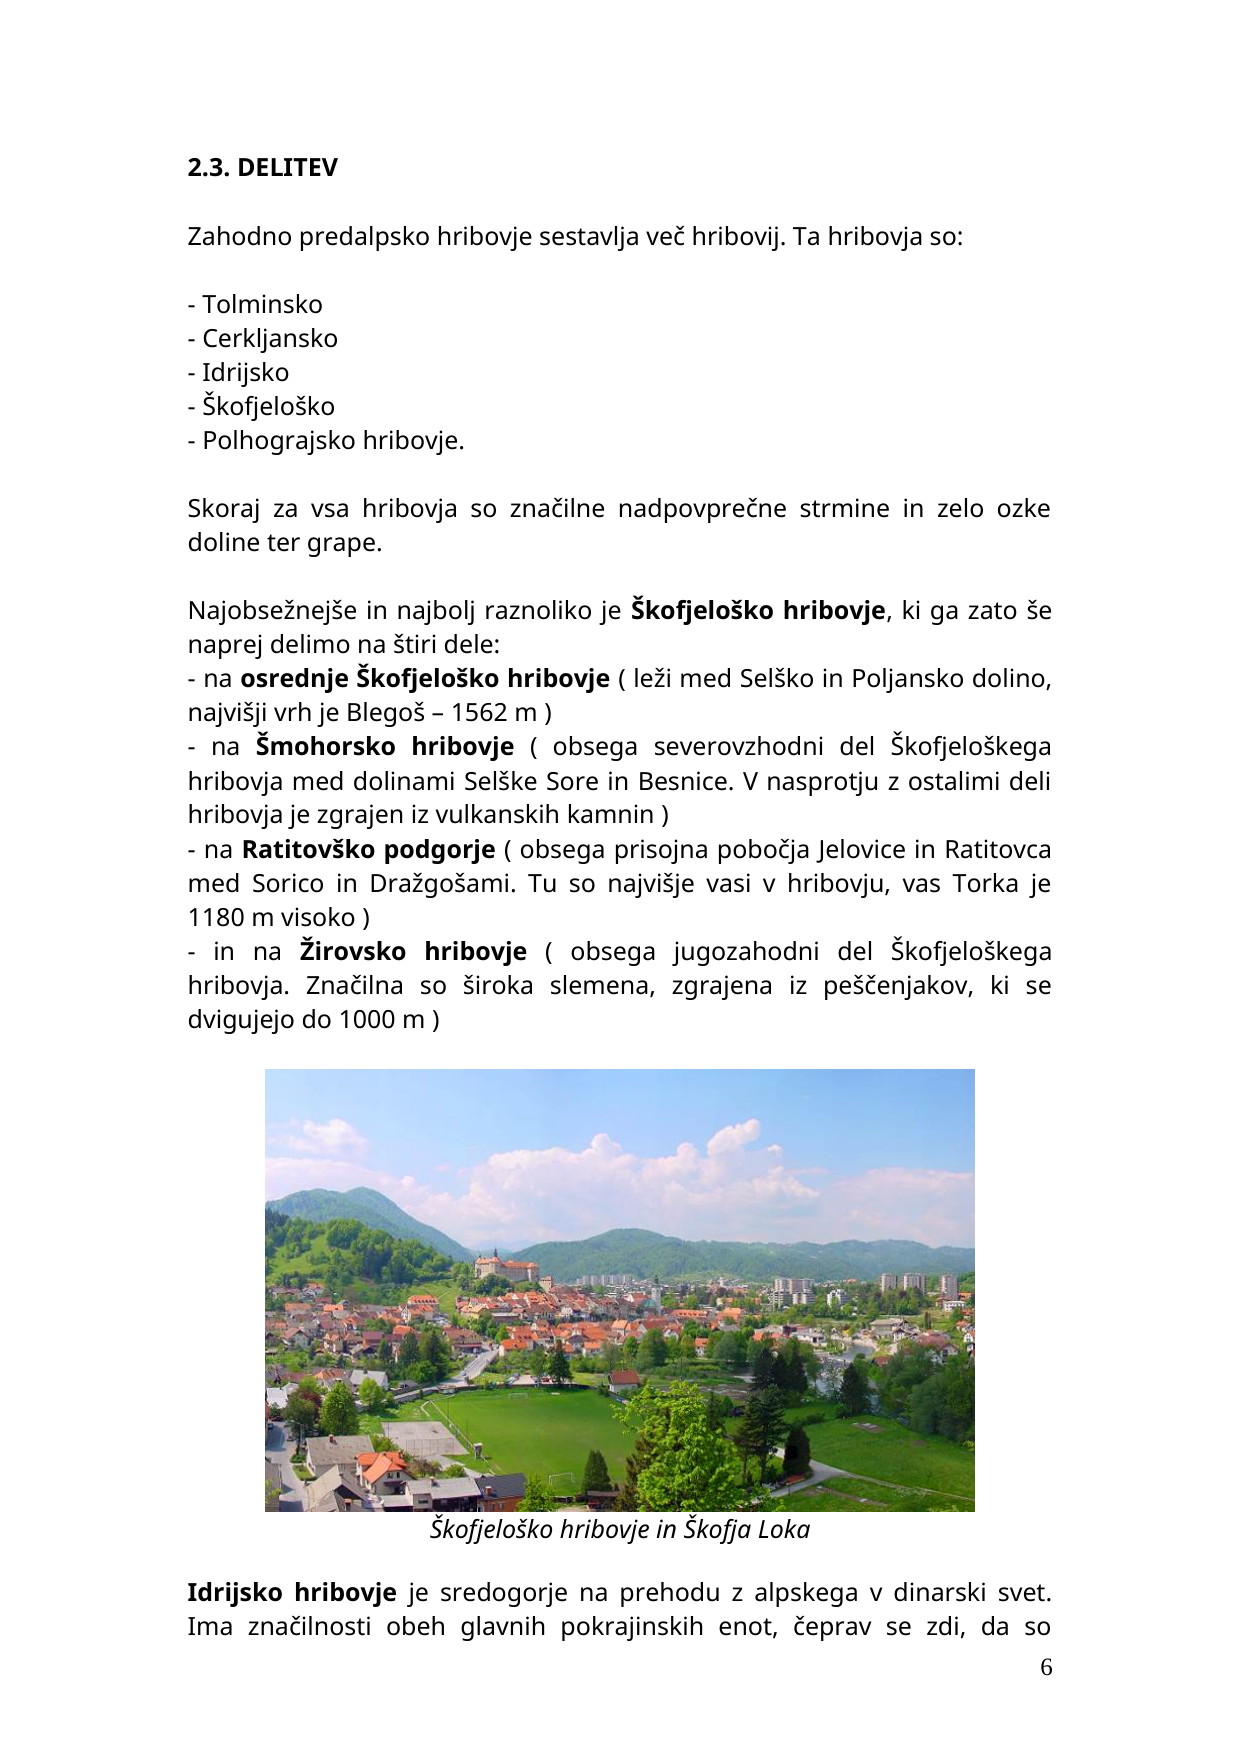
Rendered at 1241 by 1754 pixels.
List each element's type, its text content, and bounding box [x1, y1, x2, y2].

text - Tolminsko [187, 286, 1053, 320]
text - Cerkljansko [187, 320, 1053, 354]
text - na Šmohorsko hribovje ( obsega severovzhodni del Škofjeloškega hribovja med dolinami Selške Sore in Besnice. V nasprotju z ostalimi deli hribovja je zgrajen iz vulkanskih kamnin ) [187, 729, 1053, 831]
text - Idrijsko [187, 354, 1053, 388]
text - na osrednje Škofjeloško hribovje ( leži med Selško in Poljansko dolino, najvišji vrh je Blegoš – 1562 m ) [187, 661, 1053, 729]
text Idrijsko hribovje je sredogorje na prehodu z alpskega v dinarski svet. Ima značilnosti obeh glavnih pokrajinskih enot, čeprav se zdi, da so [187, 1575, 1053, 1643]
text Zahodno predalpsko hribovje sestavlja več hribovij. Ta hribovja so: [187, 218, 1053, 252]
text Skoraj za vsa hribovja so značilne nadpovprečne strmine in zelo ozke doline ter grape. [187, 491, 1053, 559]
text 2.3. DELITEV [187, 150, 1053, 184]
text - na Ratitovško podgorje ( obsega prisojna pobočja Jelovice in Ratitovca med Sorico in Dražgošami. Tu so najvišje vasi v hribovju, vas Torka je 1180 m visoko ) [187, 831, 1053, 933]
text - in na Žirovsko hribovje ( obsega jugozahodni del Škofjeloškega hribovja. Značilna so široka slemena, zgrajena iz peščenjakov, ki se dvigujejo do 1000 m ) [187, 933, 1053, 1036]
text Najobsežnejše in najbolj raznoliko je Škofjeloško hribovje, ki ga zato še naprej delimo na štiri dele: [187, 593, 1053, 661]
text - Polhograjsko hribovje. [187, 422, 1053, 457]
text Škofjeloško hribovje in Škofja Loka [187, 1512, 1053, 1546]
text - Škofjeloško [187, 388, 1053, 422]
picture [265, 1069, 975, 1512]
